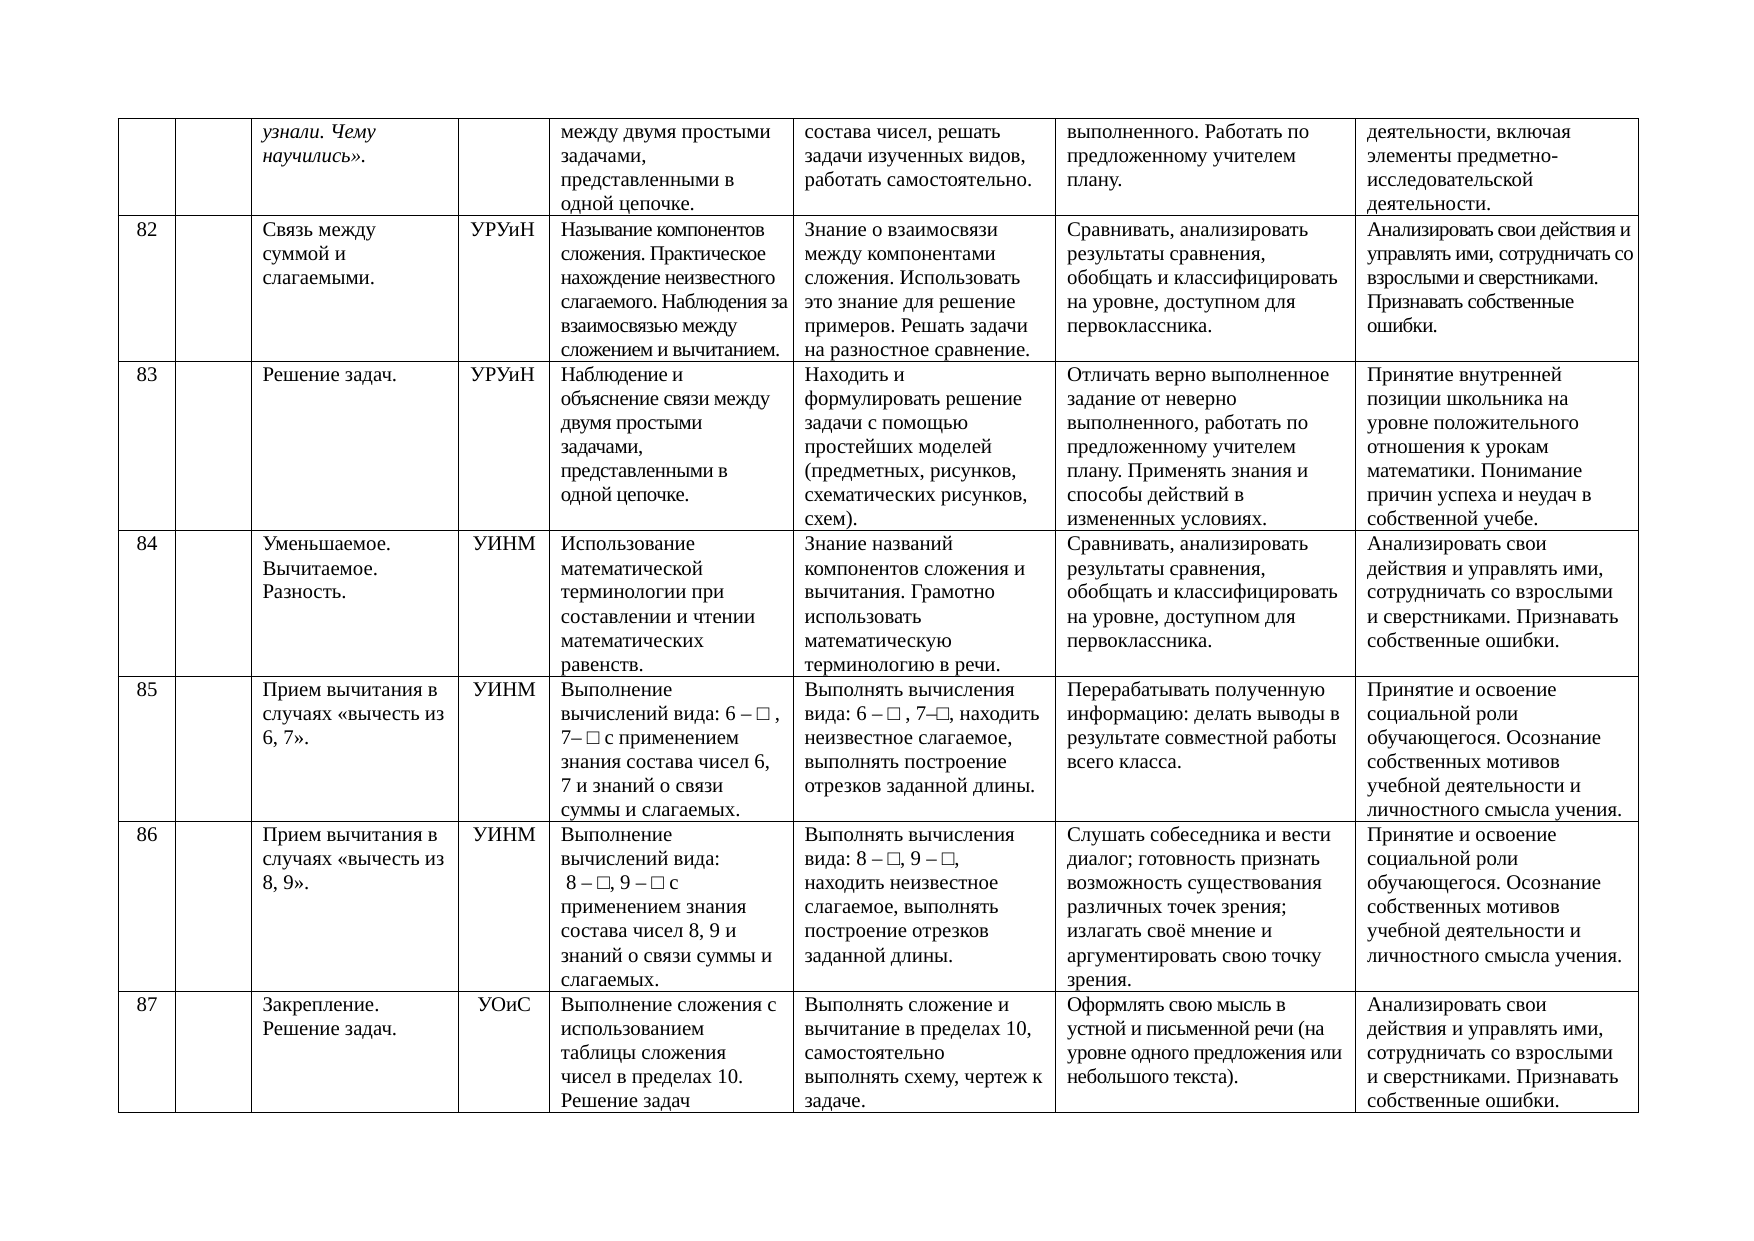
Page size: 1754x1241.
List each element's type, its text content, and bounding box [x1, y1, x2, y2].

table_cell Выполнять вычисления вида: 6 – □ , 7–□, находить неизвестное слагаемое, выполнять построение отрезков заданной длины. [794, 677, 1055, 821]
table_cell Связь между суммой и слагаемыми. [252, 216, 458, 361]
table_cell между двумя простыми задачами, представленными в одной цепочке. [550, 119, 793, 215]
table_cell 87 [119, 992, 175, 1112]
table_cell узнали. Чему научились». [252, 119, 458, 215]
table_cell [176, 216, 251, 361]
table_cell 85 [119, 677, 175, 821]
table_cell Решение задач. [252, 362, 458, 530]
table_cell [176, 677, 251, 821]
table_cell деятельности, включая элементы предметно-исследовательской деятельности. [1356, 119, 1638, 215]
table_cell [176, 362, 251, 530]
table_cell Использование математической терминологии при составлении и чтении математических равенств. [550, 531, 793, 676]
table_cell Выполнение сложения с использованием таблицы сложения чисел в пределах 10. Решение задач [550, 992, 793, 1112]
table_cell УИНМ [459, 822, 549, 991]
table_cell [119, 119, 175, 215]
table_cell Прием вычитания в случаях «вычесть из 8, 9». [252, 822, 458, 991]
table_cell Выполнять вычисления вида: 8 – □, 9 – □, находить неизвестное слагаемое, выполнять построение отрезков заданной длины. [794, 822, 1055, 991]
table_cell выполненного. Работать по предложенному учителем плану. [1056, 119, 1355, 215]
table_cell Выполнение вычислений вида: 6 – □ , 7– □ с применением знания состава чисел 6, 7 и знаний о связи суммы и слагаемых. [550, 677, 793, 821]
table_cell 84 [119, 531, 175, 676]
table_cell [176, 531, 251, 676]
table_cell [176, 119, 251, 215]
table_cell состава чисел, решать задачи изученных видов, работать самостоятельно. [794, 119, 1055, 215]
table_cell 86 [119, 822, 175, 991]
table_cell Называние компонентов сложения. Практическое нахождение неизвестного слагаемого. Наблюдения за взаимосвязью между сложением и вычитанием. [550, 216, 793, 361]
table_cell УИНМ [459, 677, 549, 821]
table_cell Принятие и освоение социальной роли обучающегося. Осознание собственных мотивов учебной деятельности и личностного смысла учения. [1356, 677, 1638, 821]
table_cell УРУиН [459, 216, 549, 361]
table_cell Оформлять свою мысль в устной и письменной речи (на уровне одного предложения или небольшого текста). [1056, 992, 1355, 1112]
table_cell Уменьшаемое. Вычитаемое. Разность. [252, 531, 458, 676]
table_cell [459, 119, 549, 215]
table_cell Закрепление. Решение задач. [252, 992, 458, 1112]
table_cell 82 [119, 216, 175, 361]
table_cell Выполнять сложение и вычитание в пределах 10, самостоятельно выполнять схему, чертеж к задаче. [794, 992, 1055, 1112]
table_cell Слушать собеседника и вести диалог; готовность признать возможность существования различных точек зрения; излагать своё мнение и аргументировать свою точку зрения. [1056, 822, 1355, 991]
table_cell 83 [119, 362, 175, 530]
table_cell УРУиН [459, 362, 549, 530]
table_cell Знание названий компонентов сложения и вычитания. Грамотно использовать математическую терминологию в речи. [794, 531, 1055, 676]
table_cell УИНМ [459, 531, 549, 676]
table_cell [176, 992, 251, 1112]
table_cell Знание о взаимосвязи между компонентами сложения. Использовать это знание для решение примеров. Решать задачи на разностное сравнение. [794, 216, 1055, 361]
table_cell [176, 822, 251, 991]
table_cell Перерабатывать полученную информацию: делать выводы в результате совместной работы всего класса. [1056, 677, 1355, 821]
table_cell Наблюдение и объяснение связи между двумя простыми задачами, представленными в одной цепочке. [550, 362, 793, 530]
table_cell Выполнение вычислений вида: 8 – □, 9 – □ с применением знания состава чисел 8, 9 и знаний о связи суммы и слагаемых. [550, 822, 793, 991]
table_cell Прием вычитания в случаях «вычесть из 6, 7». [252, 677, 458, 821]
table_cell Отличать верно выполненное задание от неверно выполненного, работать по предложенному учителем плану. Применять знания и способы действий в измененных условиях. [1056, 362, 1355, 530]
table_cell Принятие внутренней позиции школьника на уровне положительного отношения к урокам математики. Понимание причин успеха и неудач в собственной учебе. [1356, 362, 1638, 530]
table_cell Сравнивать, анализировать результаты сравнения, обобщать и классифицировать на уровне, доступном для первоклассника. [1056, 531, 1355, 676]
table_cell Анализировать свои действия и управлять ими, сотрудничать со взрослыми и сверстниками. Признавать собственные ошибки. [1356, 531, 1638, 676]
table_cell Сравнивать, анализировать результаты сравнения, обобщать и классифицировать на уровне, доступном для первоклассника. [1056, 216, 1355, 361]
table_cell Принятие и освоение социальной роли обучающегося. Осознание собственных мотивов учебной деятельности и личностного смысла учения. [1356, 822, 1638, 991]
table_cell Находить и формулировать решение задачи с помощью простейших моделей (предметных, рисунков, схематических рисунков, схем). [794, 362, 1055, 530]
table_cell УОиС [459, 992, 549, 1112]
table_cell Анализировать свои действия и управлять ими, сотрудничать со взрослыми и сверстниками. Признавать собственные ошибки. [1356, 216, 1638, 361]
